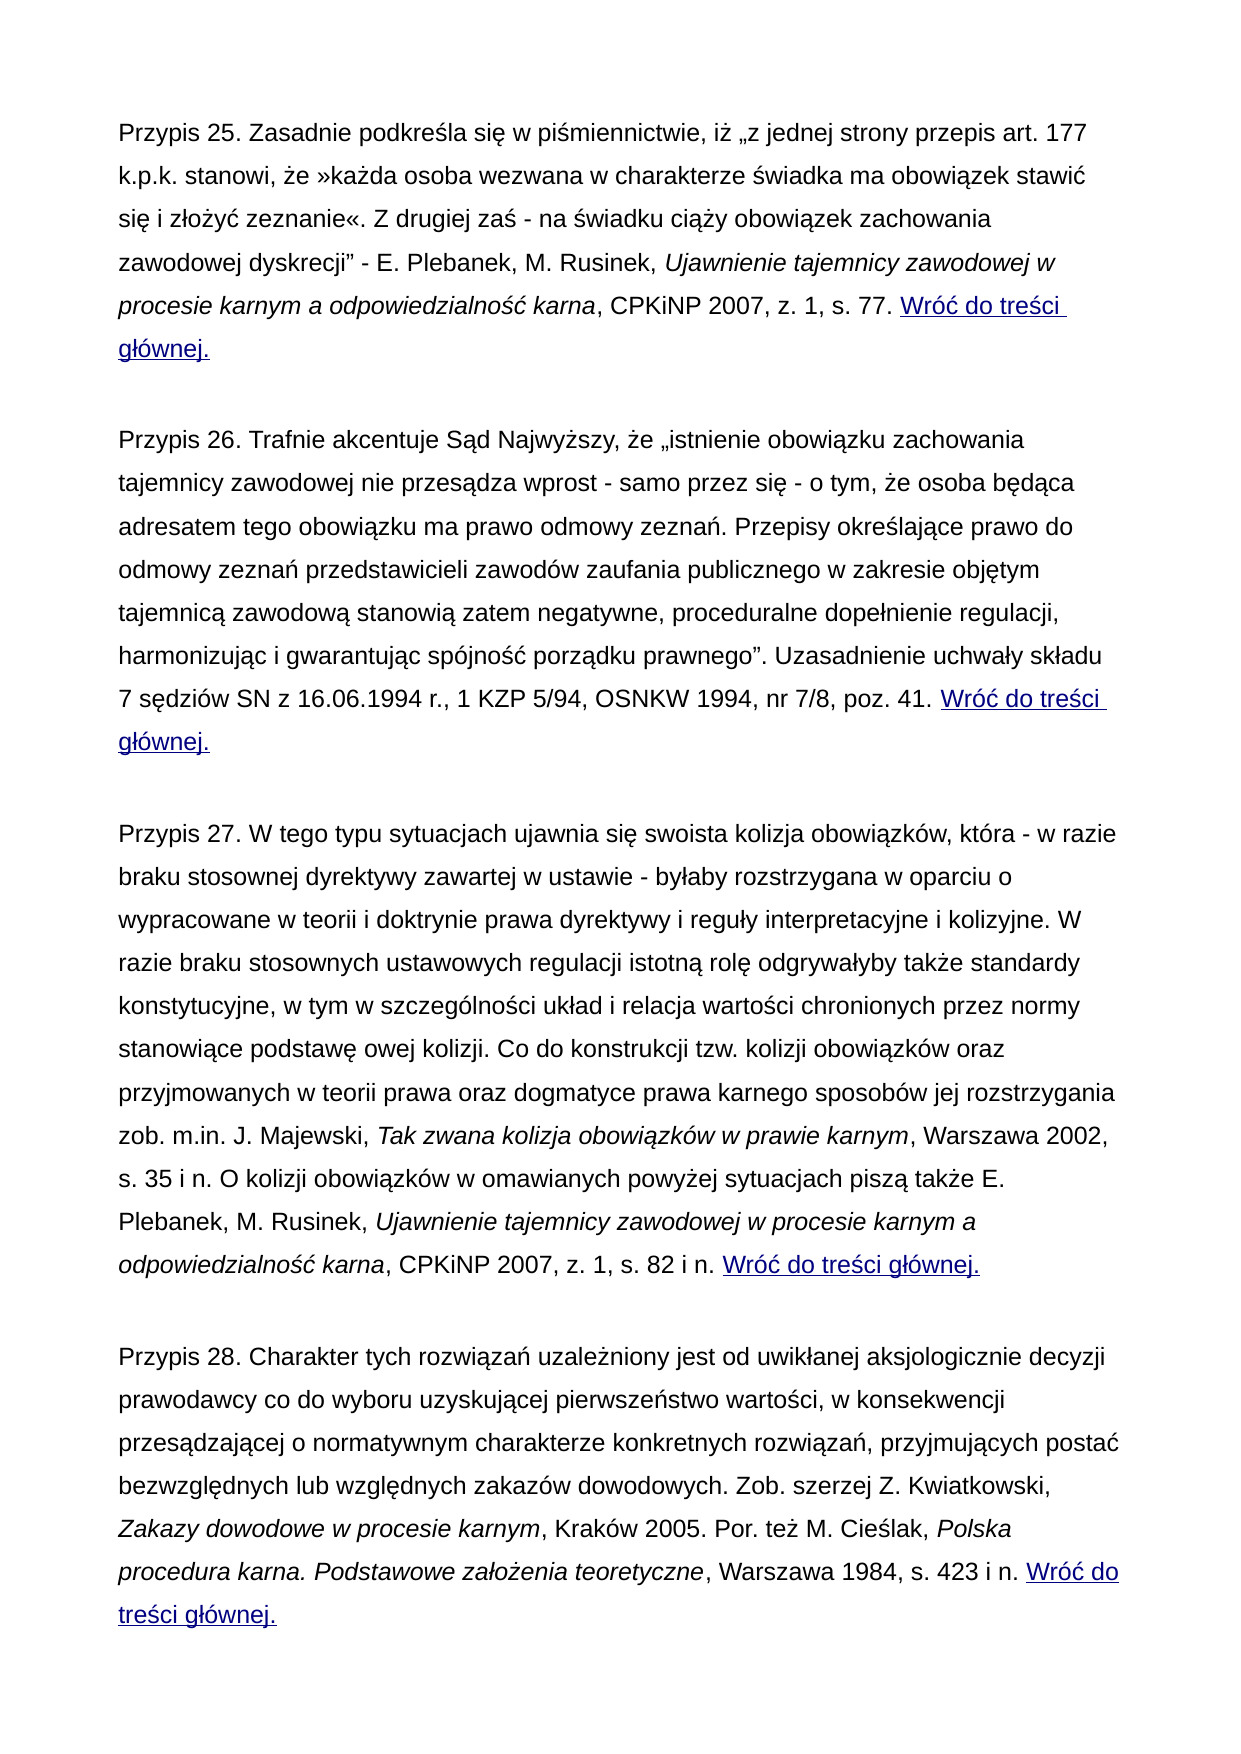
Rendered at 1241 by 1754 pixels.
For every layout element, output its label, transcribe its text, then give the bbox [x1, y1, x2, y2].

text Przypis 26. Trafnie akcentuje Sąd Najwyższy, że „istnienie obowiązku zachowania tajemnicy zawodowej nie przesądza wprost - samo przez się - o tym, że osoba będąca adresatem tego obowiązku ma prawo odmowy zeznań. Przepisy określające prawo do odmowy zeznań przedstawicieli zawodów zaufania publicznego w zakresie objętym tajemnicą zawodową stanowią zatem negatywne, proceduralne dopełnienie regulacji, harmonizując i gwarantując spójność porządku prawnego”. Uzasadnienie uchwały składu 7 sędziów SN z 16.06.1994 r., 1 KZP 5/94, OSNKW 1994, nr 7/8, poz. 41. Wróć do treści głównej. [118, 425, 1122, 756]
text Przypis 25. Zasadnie podkreśla się w piśmiennictwie, iż „z jednej strony przepis art. 177 k.p.k. stanowi, że »każda osoba wezwana w charakterze świadka ma obowiązek stawić się i złożyć zeznanie«. Z drugiej zaś - na świadku ciąży obowiązek zachowania zawodowej dyskrecji” - E. Plebanek, M. Rusinek, Ujawnienie tajemnicy zawodowej w procesie karnym a odpowiedzialność karna, CPKiNP 2007, z. 1, s. 77. Wróć do treści głównej. [118, 118, 1122, 362]
text Przypis 28. Charakter tych rozwiązań uzależniony jest od uwikłanej aksjologicznie decyzji prawodawcy co do wyboru uzyskującej pierwszeństwo wartości, w konsekwencji przesądzającej o normatywnym charakterze konkretnych rozwiązań, przyjmujących postać bezwzględnych lub względnych zakazów dowodowych. Zob. szerzej Z. Kwiatkowski, Zakazy dowodowe w procesie karnym, Kraków 2005. Por. też M. Cieślak, Polska procedura karna. Podstawowe założenia teoretyczne, Warszawa 1984, s. 423 i n. Wróć do treści głównej. [118, 1342, 1122, 1629]
text Przypis 27. W tego typu sytuacjach ujawnia się swoista kolizja obowiązków, która - w razie braku stosownej dyrektywy zawartej w ustawie - byłaby rozstrzygana w oparciu o wypracowane w teorii i doktrynie prawa dyrektywy i reguły interpretacyjne i kolizyjne. W razie braku stosownych ustawowych regulacji istotną rolę odgrywałyby także standardy konstytucyjne, w tym w szczególności układ i relacja wartości chronionych przez normy stanowiące podstawę owej kolizji. Co do konstrukcji tzw. kolizji obowiązków oraz przyjmowanych w teorii prawa oraz dogmatyce prawa karnego sposobów jej rozstrzygania zob. m.in. J. Majewski, Tak zwana kolizja obowiązków w prawie karnym, Warszawa 2002, s. 35 i n. O kolizji obowiązków w omawianych powyżej sytuacjach piszą także E. Plebanek, M. Rusinek, Ujawnienie tajemnicy zawodowej w procesie karnym a odpowiedzialność karna, CPKiNP 2007, z. 1, s. 82 i n. Wróć do treści głównej. [118, 819, 1122, 1279]
